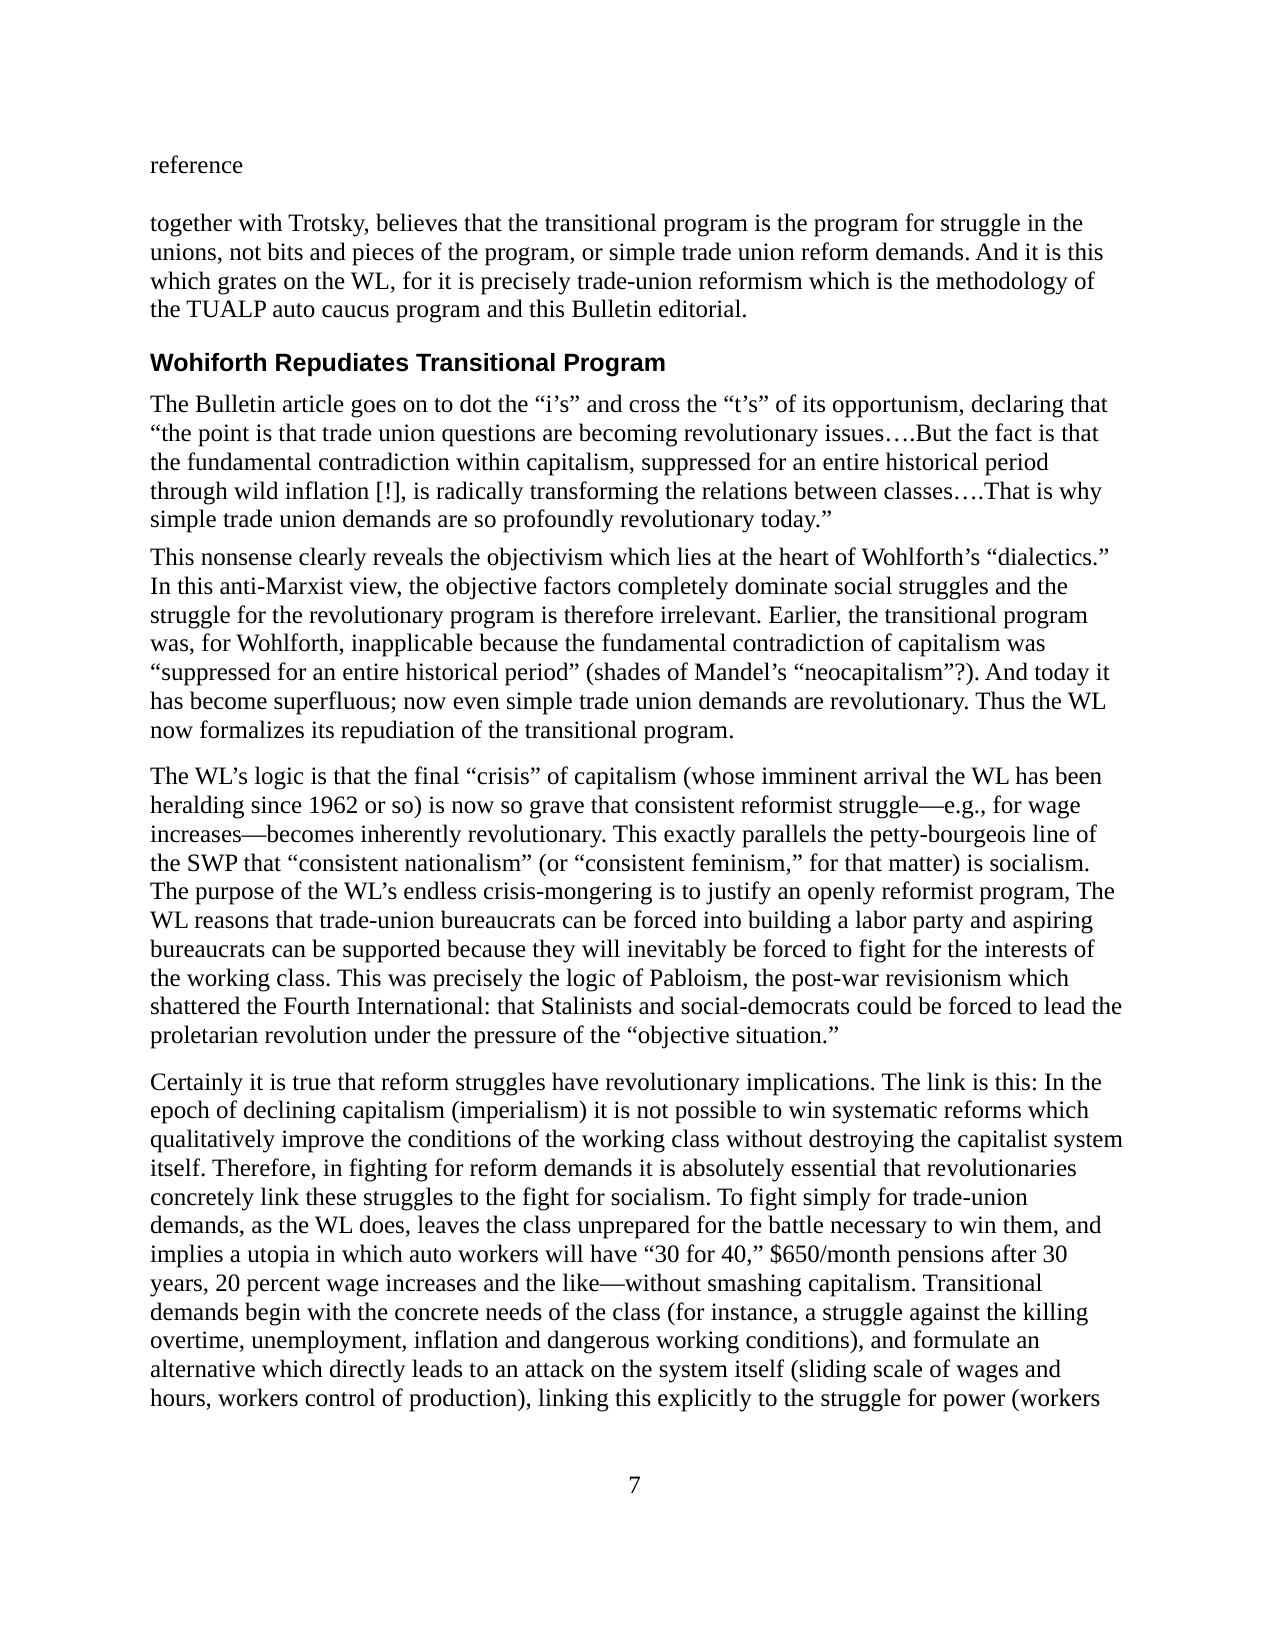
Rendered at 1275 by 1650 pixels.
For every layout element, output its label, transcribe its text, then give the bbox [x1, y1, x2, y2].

text This nonsense clearly reveals the objectivism which lies at the heart of Wohlforth’s “dialectics.” In this anti-Marxist view, the objective factors completely dominate social struggles and the struggle for the revolutionary program is therefore irrelevant. Earlier, the transitional program was, for Wohlforth, inapplicable because the fundamental contradiction of capitalism was “suppressed for an entire historical period” (shades of Mandel’s “neocapitalism”?). And today it has become superfluous; now even simple trade union demands are revolutionary. Thus the WL now formalizes its repudiation of the transitional program. [150, 542, 1125, 743]
text together with Trotsky, believes that the transitional program is the program for struggle in the unions, not bits and pieces of the program, or simple trade union reform demands. And it is this which grates on the WL, for it is precisely trade-union reformism which is the methodology of the TUALP auto caucus program and this Bulletin editorial. [150, 208, 1125, 323]
text The WL’s logic is that the final “crisis” of capitalism (whose imminent arrival the WL has been heralding since 1962 or so) is now so grave that consistent reformist struggle—e.g., for wage increases—becomes inherently revolutionary. This exactly parallels the petty-bourgeois line of the SWP that “consistent nationalism” (or “consistent feminism,” for that matter) is socialism. The purpose of the WL’s endless crisis-mongering is to justify an openly reformist program, The WL reasons that trade-union bureaucrats can be forced into building a labor party and aspiring bureaucrats can be supported because they will inevitably be forced to fight for the interests of the working class. This was precisely the logic of Pabloism, the post-war revisionism which shattered the Fourth International: that Stalinists and social-democrats could be forced to lead the proletarian revolution under the pressure of the “objective situation.” [150, 761, 1125, 1049]
text Certainly it is true that reform struggles have revolutionary implications. The link is this: In the epoch of declining capitalism (imperialism) it is not possible to win systematic reforms which qualitatively improve the conditions of the working class without destroying the capitalist system itself. Therefore, in fighting for reform demands it is absolutely essential that revolutionaries concretely link these struggles to the fight for socialism. To fight simply for trade-union demands, as the WL does, leaves the class unprepared for the battle necessary to win them, and implies a utopia in which auto workers will have “30 for 40,” $650/month pensions after 30 years, 20 percent wage increases and the like—without smashing capitalism. Transitional demands begin with the concrete needs of the class (for instance, a struggle against the killing overtime, unemployment, inflation and dangerous working conditions), and formulate an alternative which directly leads to an attack on the system itself (sliding scale of wages and hours, workers control of production), linking this explicitly to the struggle for power (workers [150, 1067, 1125, 1412]
subtitle Wohiforth Repudiates Transitional Program [150, 348, 1125, 377]
text The Bulletin article goes on to dot the “i’s” and cross the “t’s” of its opportunism, declaring that “the point is that trade union questions are becoming revolutionary issues….But the fact is that the fundamental contradiction within capitalism, suppressed for an entire historical period through wild inflation [!], is radically transforming the relations between classes….That is why simple trade union demands are so profoundly revolutionary today.” [150, 389, 1125, 533]
